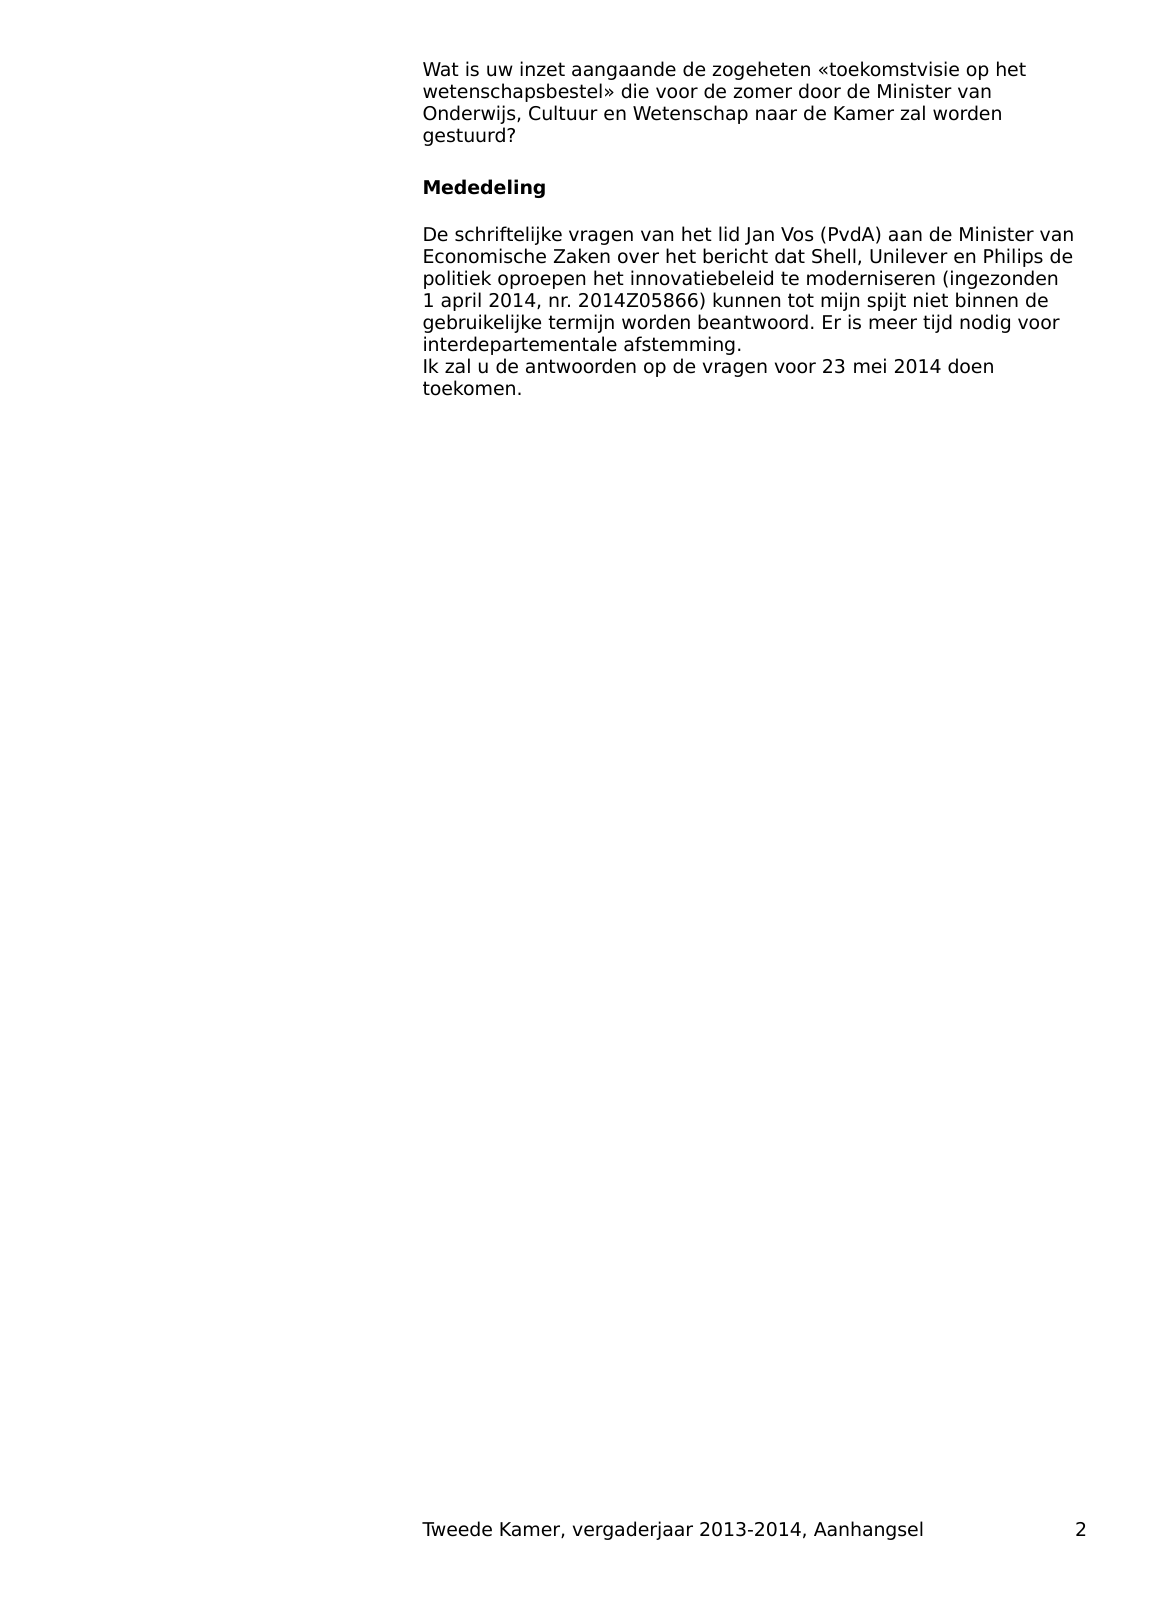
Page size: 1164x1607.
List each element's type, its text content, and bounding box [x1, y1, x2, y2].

subtitle Mededeling [422, 177, 1087, 199]
text Ik zal u de antwoorden op de vragen voor 23 mei 2014 doen toekomen. [422, 356, 1087, 400]
text Wat is uw inzet aangaande de zogeheten «toekomstvisie op het wetenschapsbestel» die voor de zomer door de Minister van Onderwijs, Cultuur en Wetenschap naar de Kamer zal worden gestuurd? [422, 59, 1087, 147]
text De schriftelijke vragen van het lid Jan Vos (PvdA) aan de Minister van Economische Zaken over het bericht dat Shell, Unilever en Philips de politiek oproepen het innovatiebeleid te moderniseren (ingezonden 1 april 2014, nr. 2014Z05866) kunnen tot mijn spijt niet binnen de gebruikelijke termijn worden beantwoord. Er is meer tijd nodig voor interdepartementale afstemming. [422, 224, 1087, 356]
